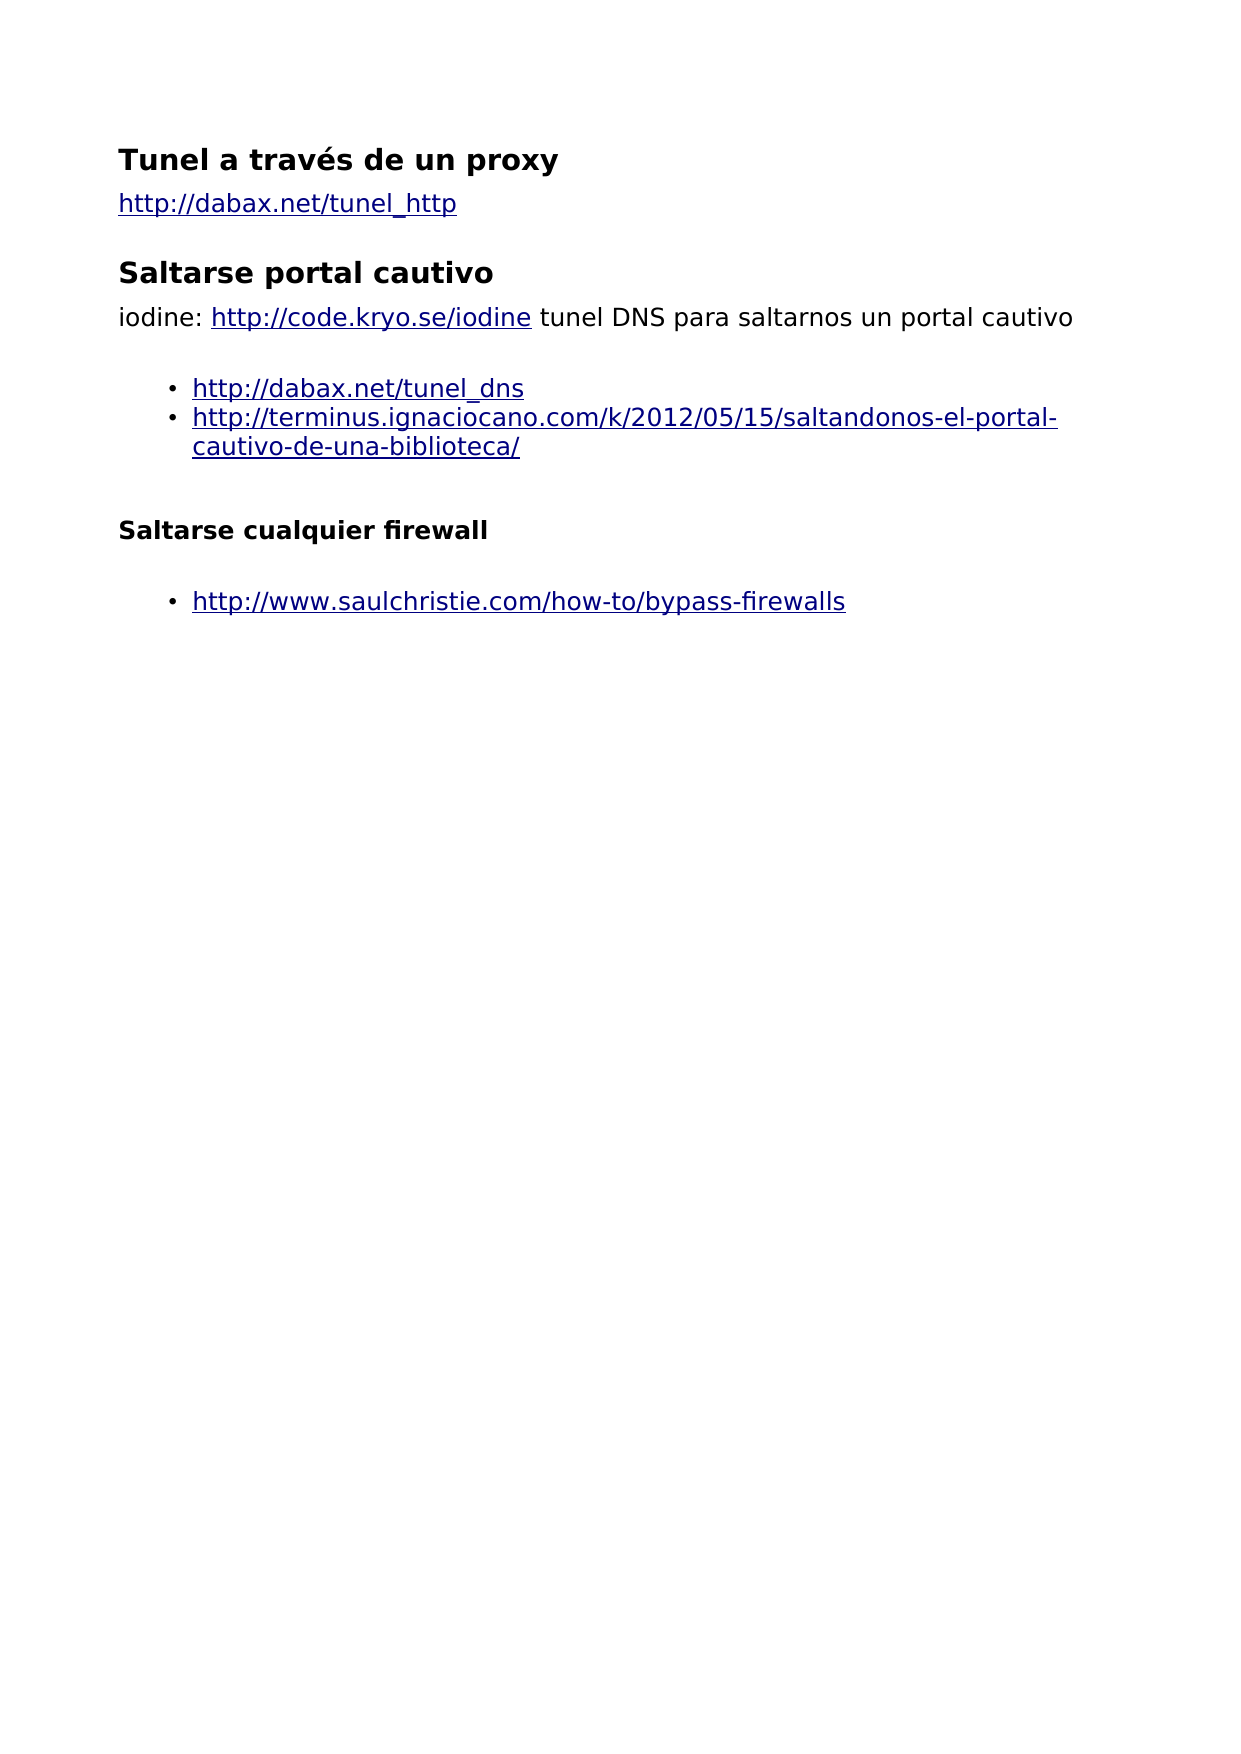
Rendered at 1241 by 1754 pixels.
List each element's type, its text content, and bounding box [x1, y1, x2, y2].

subtitle Tunel a través de un proxy [118, 143, 1122, 177]
list http://www.saulchristie.com/how-to/bypass-firewalls [177, 587, 1122, 616]
subtitle Saltarse portal cautivo [118, 256, 1122, 290]
subtitle Saltarse cualquier firewall [118, 516, 1122, 545]
list http://dabax.net/tunel_dns [177, 374, 1122, 403]
text http://dabax.net/tunel_http [118, 189, 1122, 219]
text iodine: http://code.kryo.se/iodine tunel DNS para saltarnos un portal cautivo [118, 303, 1122, 332]
list http://terminus.ignaciocano.com/k/2012/05/15/saltandonos-el-portal-cautivo-de-una-biblioteca/ [177, 403, 1122, 461]
